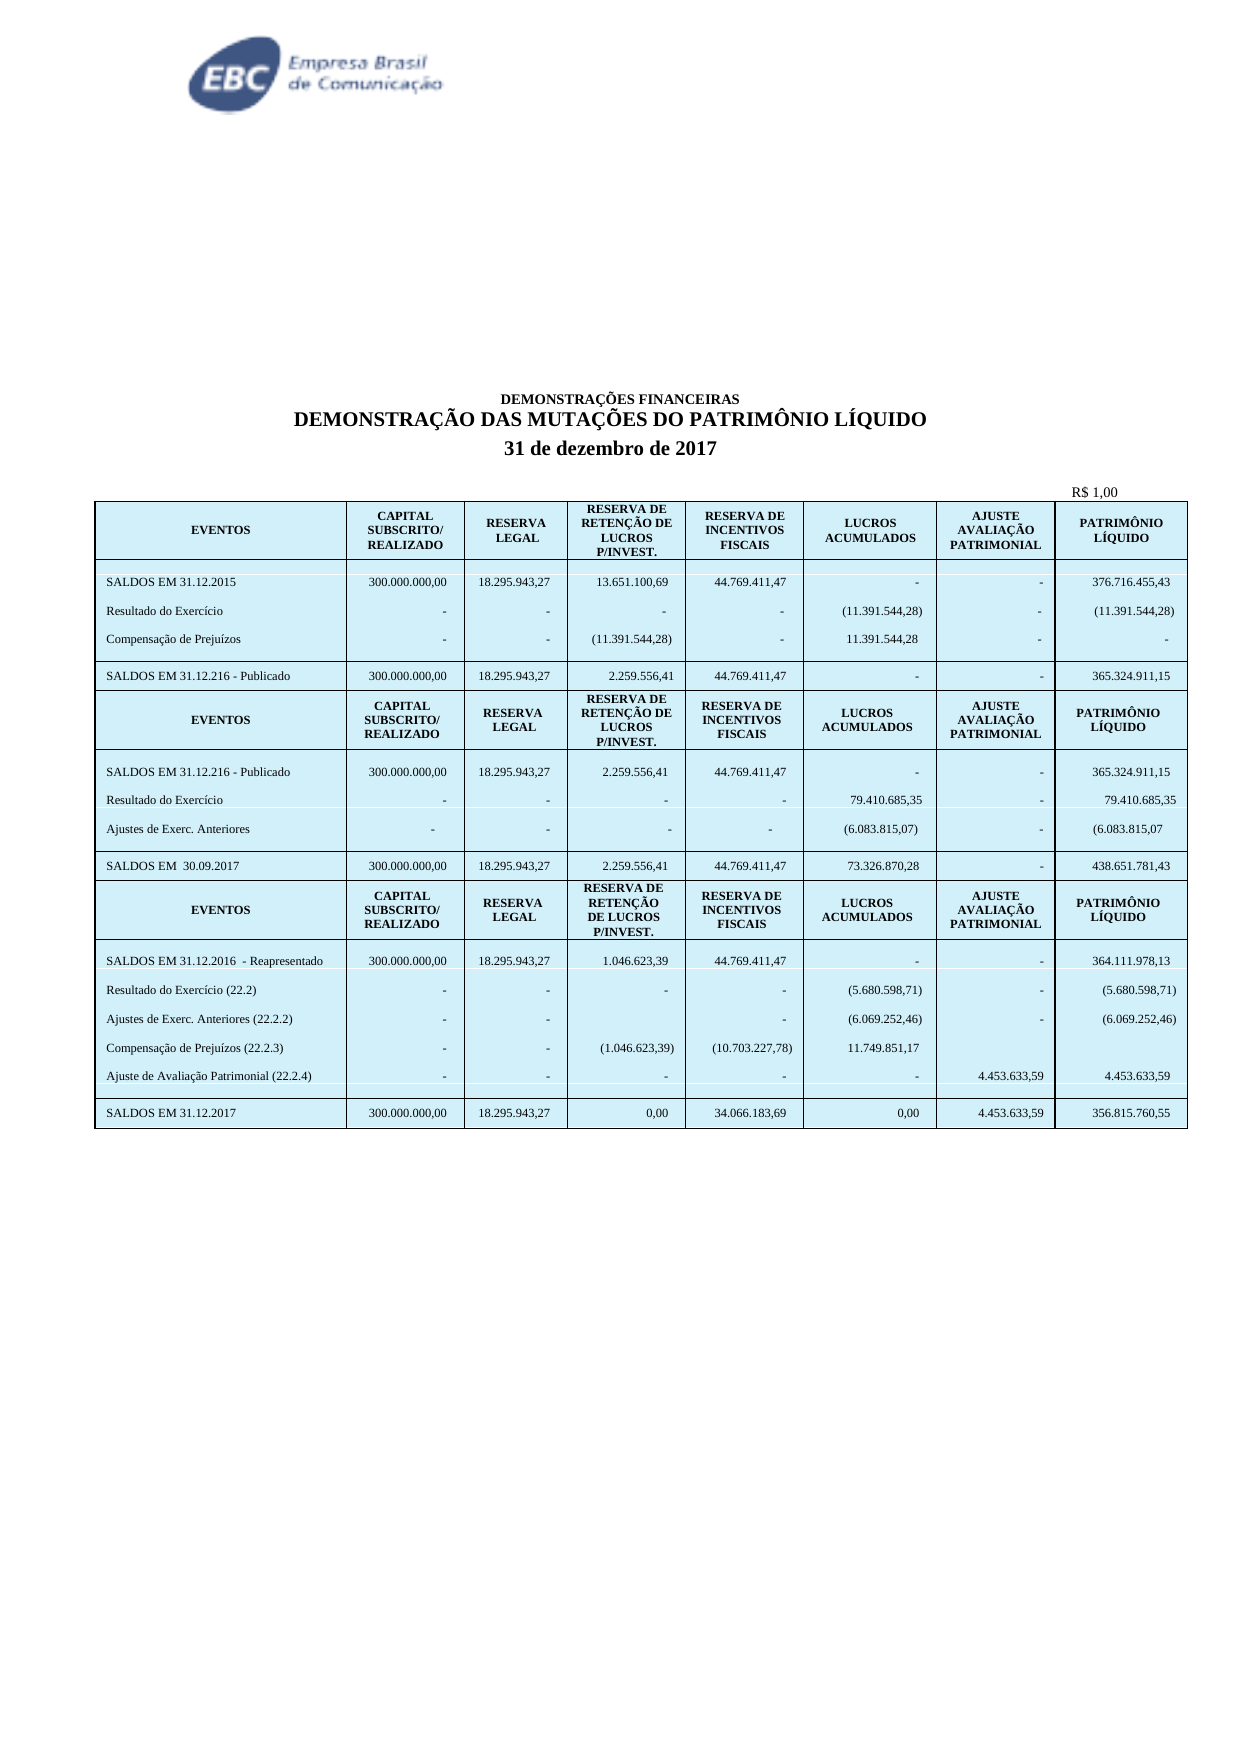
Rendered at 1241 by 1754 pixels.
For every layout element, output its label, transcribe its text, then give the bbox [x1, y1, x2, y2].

table_cell (10.703.227,78) [686, 1040, 803, 1055]
table_cell (1.046.623,39) [568, 1040, 685, 1055]
table_cell 73.326.870,28 [804, 852, 936, 880]
table_cell [568, 836, 685, 851]
table_cell - [686, 793, 803, 807]
table_cell RESERVA LEGAL [465, 691, 567, 749]
table_cell Compensação de Prejuízos (22.2.3) [96, 1040, 346, 1055]
table_cell [568, 589, 685, 603]
table_cell RESERVA DE INCENTIVOS FISCAIS [686, 691, 803, 749]
table_cell [347, 618, 464, 632]
table_cell Resultado do Exercício [96, 603, 346, 618]
table_cell [96, 969, 346, 983]
table_cell [568, 1055, 685, 1069]
table_cell [1056, 997, 1187, 1012]
table_cell [1056, 836, 1187, 851]
table_cell PATRIMÔNIO LÍQUIDO [1056, 881, 1187, 939]
table_cell 18.295.943,27 [465, 954, 567, 968]
table_cell SALDOS EM 31.12.2016 - Reapresentado [96, 954, 346, 968]
table_cell - [465, 1069, 567, 1083]
table_cell [347, 646, 464, 661]
table_cell [96, 646, 346, 661]
table_cell - [568, 793, 685, 807]
table_cell [937, 940, 1054, 954]
table_cell SALDOS EM 31.12.2017 [96, 1099, 346, 1127]
table_cell [96, 808, 346, 822]
table_cell [347, 1084, 464, 1098]
table_cell [465, 1084, 567, 1098]
table_cell [568, 969, 685, 983]
table_cell - [347, 822, 464, 836]
table_cell - [686, 1012, 803, 1026]
table_cell 11.391.544,28 [804, 632, 936, 646]
table_cell [465, 779, 567, 793]
table_cell SALDOS EM 30.09.2017 [96, 852, 346, 880]
table_cell SALDOS EM 31.12.216 - Publicado [96, 662, 346, 690]
table_cell 0,00 [568, 1099, 685, 1127]
table_cell [804, 997, 936, 1012]
table_header RESERVA DE INCENTIVOS FISCAIS [686, 502, 803, 559]
table_cell - [347, 1069, 464, 1083]
table_cell [568, 750, 685, 764]
table_cell 79.410.685,35 [1056, 793, 1187, 807]
table_cell - [937, 793, 1054, 807]
table_cell - [347, 632, 464, 646]
table_cell (11.391.544,28) [1056, 603, 1187, 618]
table_cell [347, 836, 464, 851]
table_cell (11.391.544,28) [804, 603, 936, 618]
table_cell [937, 969, 1054, 983]
text 31 de dezembro de 2017 [187, 436, 1034, 460]
table_cell 18.295.943,27 [465, 764, 567, 779]
table_cell - [937, 852, 1054, 880]
table_cell 18.295.943,27 [465, 575, 567, 589]
table_cell - [686, 983, 803, 997]
table_cell 0,00 [804, 1099, 936, 1127]
table_cell Ajustes de Exerc. Anteriores [96, 822, 346, 836]
table_cell [804, 1084, 936, 1098]
table_cell (6.083.815,07 [1056, 822, 1187, 836]
table_cell [804, 646, 936, 661]
table_cell - [465, 1040, 567, 1055]
table_cell - [937, 632, 1054, 646]
table_cell [686, 808, 803, 822]
table_cell [937, 1055, 1054, 1069]
table_cell 79.410.685,35 [804, 793, 936, 807]
table_cell 356.815.760,55 [1056, 1099, 1187, 1127]
table_cell [804, 1055, 936, 1069]
table_cell [1056, 808, 1187, 822]
table_header LUCROS ACUMULADOS [804, 502, 936, 559]
table_cell Resultado do Exercício [96, 793, 346, 807]
table_cell [1056, 1055, 1187, 1069]
table_cell [804, 560, 936, 574]
table_cell [937, 618, 1054, 632]
table_cell [96, 836, 346, 851]
table_cell [568, 940, 685, 954]
table_cell [465, 997, 567, 1012]
table_cell [1056, 618, 1187, 632]
table_cell [96, 618, 346, 632]
table_cell AJUSTE AVALIAÇÃO PATRIMONIAL [937, 881, 1054, 939]
table_cell 18.295.943,27 [465, 852, 567, 880]
table_cell [686, 589, 803, 603]
table_cell 4.453.633,59 [937, 1099, 1054, 1127]
table_cell [937, 1026, 1054, 1040]
table_cell - [804, 1069, 936, 1083]
table_cell 300.000.000,00 [347, 575, 464, 589]
table_cell - [804, 575, 936, 589]
table_cell - [347, 603, 464, 618]
table_cell - [465, 632, 567, 646]
table_cell 300.000.000,00 [347, 954, 464, 968]
table_cell [347, 940, 464, 954]
table_cell (6.069.252,46) [804, 1012, 936, 1026]
table_cell [96, 1026, 346, 1040]
table_cell [465, 618, 567, 632]
table_cell - [465, 793, 567, 807]
table_cell EVENTOS [96, 881, 346, 939]
table_cell 44.769.411,47 [686, 662, 803, 690]
table_cell [568, 1012, 685, 1026]
table_cell - [686, 632, 803, 646]
table_cell - [937, 983, 1054, 997]
table_cell 300.000.000,00 [347, 764, 464, 779]
table_cell [804, 969, 936, 983]
table_cell [804, 779, 936, 793]
table_cell 2.259.556,41 [568, 764, 685, 779]
table_cell EVENTOS [96, 691, 346, 749]
table_cell [465, 836, 567, 851]
table_cell SALDOS EM 31.12.2015 [96, 575, 346, 589]
table_cell 44.769.411,47 [686, 764, 803, 779]
table_cell [804, 1026, 936, 1040]
table_cell 2.259.556,41 [568, 662, 685, 690]
table_cell - [937, 764, 1054, 779]
table_cell [1056, 589, 1187, 603]
table_cell 4.453.633,59 [1056, 1069, 1187, 1083]
table_cell [568, 1026, 685, 1040]
table_cell Resultado do Exercício (22.2) [96, 983, 346, 997]
table_cell [1056, 969, 1187, 983]
table_cell [465, 969, 567, 983]
table_header AJUSTE AVALIAÇÃO PATRIMONIAL [937, 502, 1054, 559]
table_cell [465, 646, 567, 661]
table_cell 44.769.411,47 [686, 575, 803, 589]
table_cell (5.680.598,71) [804, 983, 936, 997]
table_cell [465, 1026, 567, 1040]
table_cell 34.066.183,69 [686, 1099, 803, 1127]
table_cell [686, 779, 803, 793]
table_cell - [937, 822, 1054, 836]
table_cell - [465, 1012, 567, 1026]
table_cell [465, 750, 567, 764]
table_cell [937, 646, 1054, 661]
table_cell - [686, 822, 803, 836]
table_cell 300.000.000,00 [347, 1099, 464, 1127]
table_cell [96, 940, 346, 954]
table_cell [568, 779, 685, 793]
table_cell Compensação de Prejuízos [96, 632, 346, 646]
table_cell - [347, 983, 464, 997]
table_cell [804, 836, 936, 851]
table_cell [347, 589, 464, 603]
table_cell [1056, 779, 1187, 793]
table_cell [1056, 1084, 1187, 1098]
table_cell - [804, 662, 936, 690]
table_cell - [347, 1040, 464, 1055]
table_cell [937, 750, 1054, 764]
table_cell [96, 1084, 346, 1098]
table_cell [347, 1026, 464, 1040]
table_cell - [937, 662, 1054, 690]
table_cell [347, 997, 464, 1012]
table_cell 44.769.411,47 [686, 852, 803, 880]
table_cell [686, 560, 803, 574]
table_header PATRIMÔNIO LÍQUIDO [1056, 502, 1187, 559]
table_header RESERVA LEGAL [465, 502, 567, 559]
table_cell [937, 589, 1054, 603]
table_cell 300.000.000,00 [347, 852, 464, 880]
table_cell [465, 940, 567, 954]
table_cell [347, 750, 464, 764]
table_cell - [686, 1069, 803, 1083]
table_cell [465, 808, 567, 822]
table_cell [937, 1040, 1054, 1055]
table_cell [686, 1055, 803, 1069]
table_header RESERVA DE RETENÇÃO DE LUCROS P/INVEST. [568, 502, 685, 559]
table_cell [1056, 940, 1187, 954]
table_cell [1056, 1040, 1187, 1055]
table_cell [96, 779, 346, 793]
table_cell - [804, 954, 936, 968]
table_cell RESERVA LEGAL [465, 881, 567, 939]
table_cell Ajustes de Exerc. Anteriores (22.2.2) [96, 1012, 346, 1026]
table_cell - [937, 1012, 1054, 1026]
table_cell 2.259.556,41 [568, 852, 685, 880]
table_cell CAPITAL SUBSCRITO/ REALIZADO [347, 881, 464, 939]
table_cell 364.111.978,13 [1056, 954, 1187, 968]
table_cell 18.295.943,27 [465, 1099, 567, 1127]
table_cell 18.295.943,27 [465, 662, 567, 690]
table_cell - [937, 954, 1054, 968]
table_cell [568, 618, 685, 632]
table_cell AJUSTE AVALIAÇÃO PATRIMONIAL [937, 691, 1054, 749]
table_cell - [568, 822, 685, 836]
table_cell [937, 836, 1054, 851]
table_cell [347, 969, 464, 983]
table_cell RESERVA DE INCENTIVOS FISCAIS [686, 881, 803, 939]
table_cell [937, 560, 1054, 574]
table_cell [686, 1026, 803, 1040]
table_cell PATRIMÔNIO LÍQUIDO [1056, 691, 1187, 749]
table_cell [465, 560, 567, 574]
table_cell LUCROS ACUMULADOS [804, 691, 936, 749]
table_cell (11.391.544,28) [568, 632, 685, 646]
table_cell (6.083.815,07) [804, 822, 936, 836]
table_cell - [804, 764, 936, 779]
table_cell [568, 560, 685, 574]
table_cell [96, 997, 346, 1012]
text DEMONSTRAÇÕES FINANCEIRAS [187, 391, 1053, 407]
table_cell [937, 997, 1054, 1012]
table_cell 4.453.633,59 [937, 1069, 1054, 1083]
table_cell [804, 808, 936, 822]
table_cell - [937, 575, 1054, 589]
table_cell - [347, 1012, 464, 1026]
table_cell [937, 808, 1054, 822]
table_cell LUCROS ACUMULADOS [804, 881, 936, 939]
table_cell - [937, 603, 1054, 618]
table_cell [1056, 560, 1187, 574]
table_cell 438.651.781,43 [1056, 852, 1187, 880]
table_cell [568, 646, 685, 661]
table_header CAPITAL SUBSCRITO/ REALIZADO [347, 502, 464, 559]
table_cell [804, 589, 936, 603]
table_cell [686, 646, 803, 661]
table_cell 300.000.000,00 [347, 662, 464, 690]
table_cell [1056, 1026, 1187, 1040]
table_header EVENTOS [96, 502, 346, 559]
table_cell (6.069.252,46) [1056, 1012, 1187, 1026]
table_cell [686, 940, 803, 954]
table_cell - [465, 822, 567, 836]
table_cell RESERVA DE RETENÇÃO DE LUCROS P/INVEST. [568, 881, 685, 939]
table_cell [96, 560, 346, 574]
text R$ 1,00 [187, 484, 1117, 501]
table_cell [347, 1055, 464, 1069]
table_cell - [347, 793, 464, 807]
table_cell RESERVA DE RETENÇÃO DE LUCROS P/INVEST. [568, 691, 685, 749]
table_cell [804, 618, 936, 632]
table_cell [347, 808, 464, 822]
table_cell - [465, 603, 567, 618]
table_cell CAPITAL SUBSCRITO/ REALIZADO [347, 691, 464, 749]
table_cell - [465, 983, 567, 997]
table_cell SALDOS EM 31.12.216 - Publicado [96, 764, 346, 779]
table_cell [347, 560, 464, 574]
table_cell [804, 940, 936, 954]
table_cell 13.651.100,69 [568, 575, 685, 589]
table_cell - [568, 1069, 685, 1083]
text DEMONSTRAÇÃO DAS MUTAÇÕES DO PATRIMÔNIO LÍQUIDO [187, 407, 1034, 431]
table_cell [686, 1084, 803, 1098]
table_cell [568, 997, 685, 1012]
table_cell [568, 1084, 685, 1098]
table_cell 44.769.411,47 [686, 954, 803, 968]
table_cell [347, 779, 464, 793]
table_cell - [568, 603, 685, 618]
table_cell 376.716.455,43 [1056, 575, 1187, 589]
table_cell [1056, 646, 1187, 661]
table_cell - [568, 983, 685, 997]
table_cell [686, 997, 803, 1012]
table_cell 11.749.851,17 [804, 1040, 936, 1055]
table_cell [937, 1084, 1054, 1098]
table_cell [686, 969, 803, 983]
table_cell [96, 1055, 346, 1069]
table_cell [686, 836, 803, 851]
table_cell Ajuste de Avaliação Patrimonial (22.2.4) [96, 1069, 346, 1083]
table_cell 365.324.911,15 [1056, 764, 1187, 779]
table_cell [568, 808, 685, 822]
table_cell [96, 750, 346, 764]
table_cell [96, 589, 346, 603]
table_cell 365.324.911,15 [1056, 662, 1187, 690]
table_cell (5.680.598,71) [1056, 983, 1187, 997]
table_cell [686, 750, 803, 764]
table_cell [1056, 750, 1187, 764]
table_cell [686, 618, 803, 632]
table_cell - [686, 603, 803, 618]
table_cell - [1056, 632, 1187, 646]
table_cell [465, 589, 567, 603]
table_cell 1.046.623,39 [568, 954, 685, 968]
table_cell [804, 750, 936, 764]
table_cell [937, 779, 1054, 793]
table_cell [465, 1055, 567, 1069]
